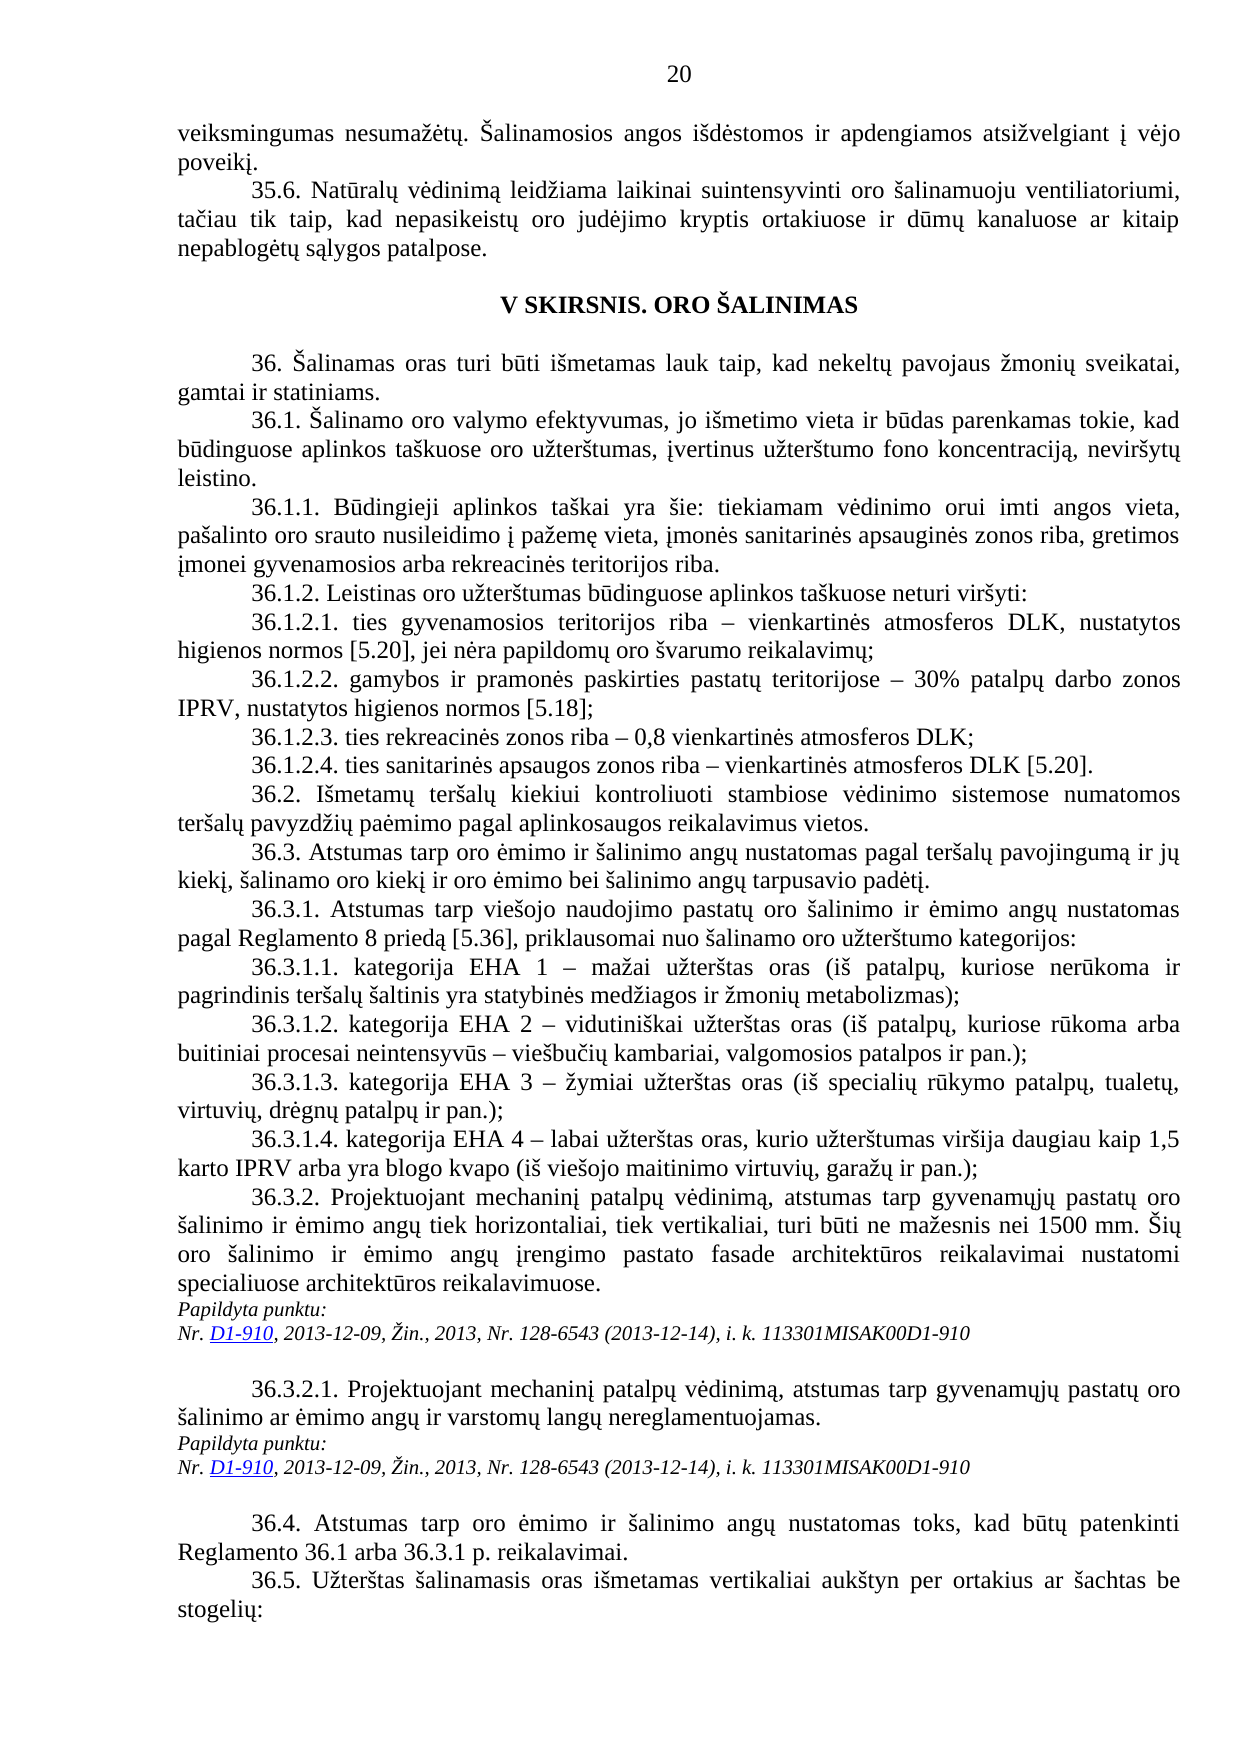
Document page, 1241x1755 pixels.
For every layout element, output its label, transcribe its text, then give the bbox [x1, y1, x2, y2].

text 36.1.1. Būdingieji aplinkos taškai yra šie: tiekiamam vėdinimo orui imti angos vieta, pašalinto oro srauto nusileidimo į pažemę vieta, įmonės sanitarinės apsauginės zonos riba, gretimos įmonei gyvenamosios arba rekreacinės teritorijos riba. [177, 492, 1181, 578]
text Papildyta punktu: [177, 1431, 1181, 1455]
text 36.1.2.2. gamybos ir pramonės paskirties pastatų teritorijose – 30% patalpų darbo zonos IPRV, nustatytos higienos normos [5.18]; [177, 664, 1181, 722]
text 36.3.2.1. Projektuojant mechaninį patalpų vėdinimą, atstumas tarp gyvenamųjų pastatų oro šalinimo ar ėmimo angų ir varstomų langų nereglamentuojamas. [177, 1374, 1181, 1431]
text 36.3.1.1. kategorija EHA 1 – mažai užterštas oras (iš patalpų, kuriose nerūkoma ir pagrindinis teršalų šaltinis yra statybinės medžiagos ir žmonių metabolizmas); [177, 952, 1181, 1009]
text 36.3.1.2. kategorija EHA 2 – vidutiniškai užterštas oras (iš patalpų, kuriose rūkoma arba buitiniai procesai neintensyvūs – viešbučių kambariai, valgomosios patalpos ir pan.); [177, 1009, 1181, 1067]
text 36.1. Šalinamo oro valymo efektyvumas, jo išmetimo vieta ir būdas parenkamas tokie, kad būdinguose aplinkos taškuose oro užterštumas, įvertinus užterštumo fono koncentraciją, neviršytų leistino. [177, 406, 1181, 492]
text 36.3.1.4. kategorija EHA 4 – labai užterštas oras, kurio užterštumas viršija daugiau kaip 1,5 karto IPRV arba yra blogo kvapo (iš viešojo maitinimo virtuvių, garažų ir pan.); [177, 1124, 1181, 1182]
text 36.3.1. Atstumas tarp viešojo naudojimo pastatų oro šalinimo ir ėmimo angų nustatomas pagal Reglamento 8 priedą [5.36], priklausomai nuo šalinamo oro užterštumo kategorijos: [177, 894, 1181, 952]
text 36.1.2.4. ties sanitarinės apsaugos zonos riba – vienkartinės atmosferos DLK [5.20]. [177, 751, 1181, 779]
text 36.3.2. Projektuojant mechaninį patalpų vėdinimą, atstumas tarp gyvenamųjų pastatų oro šalinimo ir ėmimo angų tiek horizontaliai, tiek vertikaliai, turi būti ne mažesnis nei 1500 mm. Šių oro šalinimo ir ėmimo angų įrengimo pastato fasade architektūros reikalavimai nustatomi specialiuose architektūros reikalavimuose. [177, 1182, 1181, 1297]
text 36.1.2. Leistinas oro užterštumas būdinguose aplinkos taškuose neturi viršyti: [177, 578, 1181, 607]
text 36.3.1.3. kategorija EHA 3 – žymiai užterštas oras (iš specialių rūkymo patalpų, tualetų, virtuvių, drėgnų patalpų ir pan.); [177, 1067, 1181, 1124]
text Nr. D1-910, 2013-12-09, Žin., 2013, Nr. 128-6543 (2013-12-14), i. k. 113301MISAK00D1-910 [177, 1321, 1181, 1345]
text Papildyta punktu: [177, 1297, 1181, 1321]
text 36.1.2.3. ties rekreacinės zonos riba – 0,8 vienkartinės atmosferos DLK; [177, 722, 1181, 751]
text 35.6. Natūralų vėdinimą leidžiama laikinai suintensyvinti oro šalinamuoju ventiliatoriumi, tačiau tik taip, kad nepasikeistų oro judėjimo kryptis ortakiuose ir dūmų kanaluose ar kitaip nepablogėtų sąlygos patalpose. [177, 176, 1181, 262]
text 36.2. Išmetamų teršalų kiekiui kontroliuoti stambiose vėdinimo sistemose numatomos teršalų pavyzdžių paėmimo pagal aplinkosaugos reikalavimus vietos. [177, 779, 1181, 837]
text 36.3. Atstumas tarp oro ėmimo ir šalinimo angų nustatomas pagal teršalų pavojingumą ir jų kiekį, šalinamo oro kiekį ir oro ėmimo bei šalinimo angų tarpusavio padėtį. [177, 837, 1181, 894]
text Nr. D1-910, 2013-12-09, Žin., 2013, Nr. 128-6543 (2013-12-14), i. k. 113301MISAK00D1-910 [177, 1455, 1181, 1479]
text 36.4. Atstumas tarp oro ėmimo ir šalinimo angų nustatomas toks, kad būtų patenkinti Reglamento 36.1 arba 36.3.1 p. reikalavimai. [177, 1508, 1181, 1566]
text 36. Šalinamas oras turi būti išmetamas lauk taip, kad nekeltų pavojaus žmonių sveikatai, gamtai ir statiniams. [177, 348, 1181, 406]
text V SKIRSNIS. ORO ŠALINIMAS [177, 291, 1181, 319]
text 36.5. Užterštas šalinamasis oras išmetamas vertikaliai aukštyn per ortakius ar šachtas be stogelių: [177, 1566, 1181, 1623]
text 36.1.2.1. ties gyvenamosios teritorijos riba – vienkartinės atmosferos DLK, nustatytos higienos normos [5.20], jei nėra papildomų oro švarumo reikalavimų; [177, 607, 1181, 664]
text veiksmingumas nesumažėtų. Šalinamosios angos išdėstomos ir apdengiamos atsižvelgiant į vėjo poveikį. [177, 118, 1181, 176]
